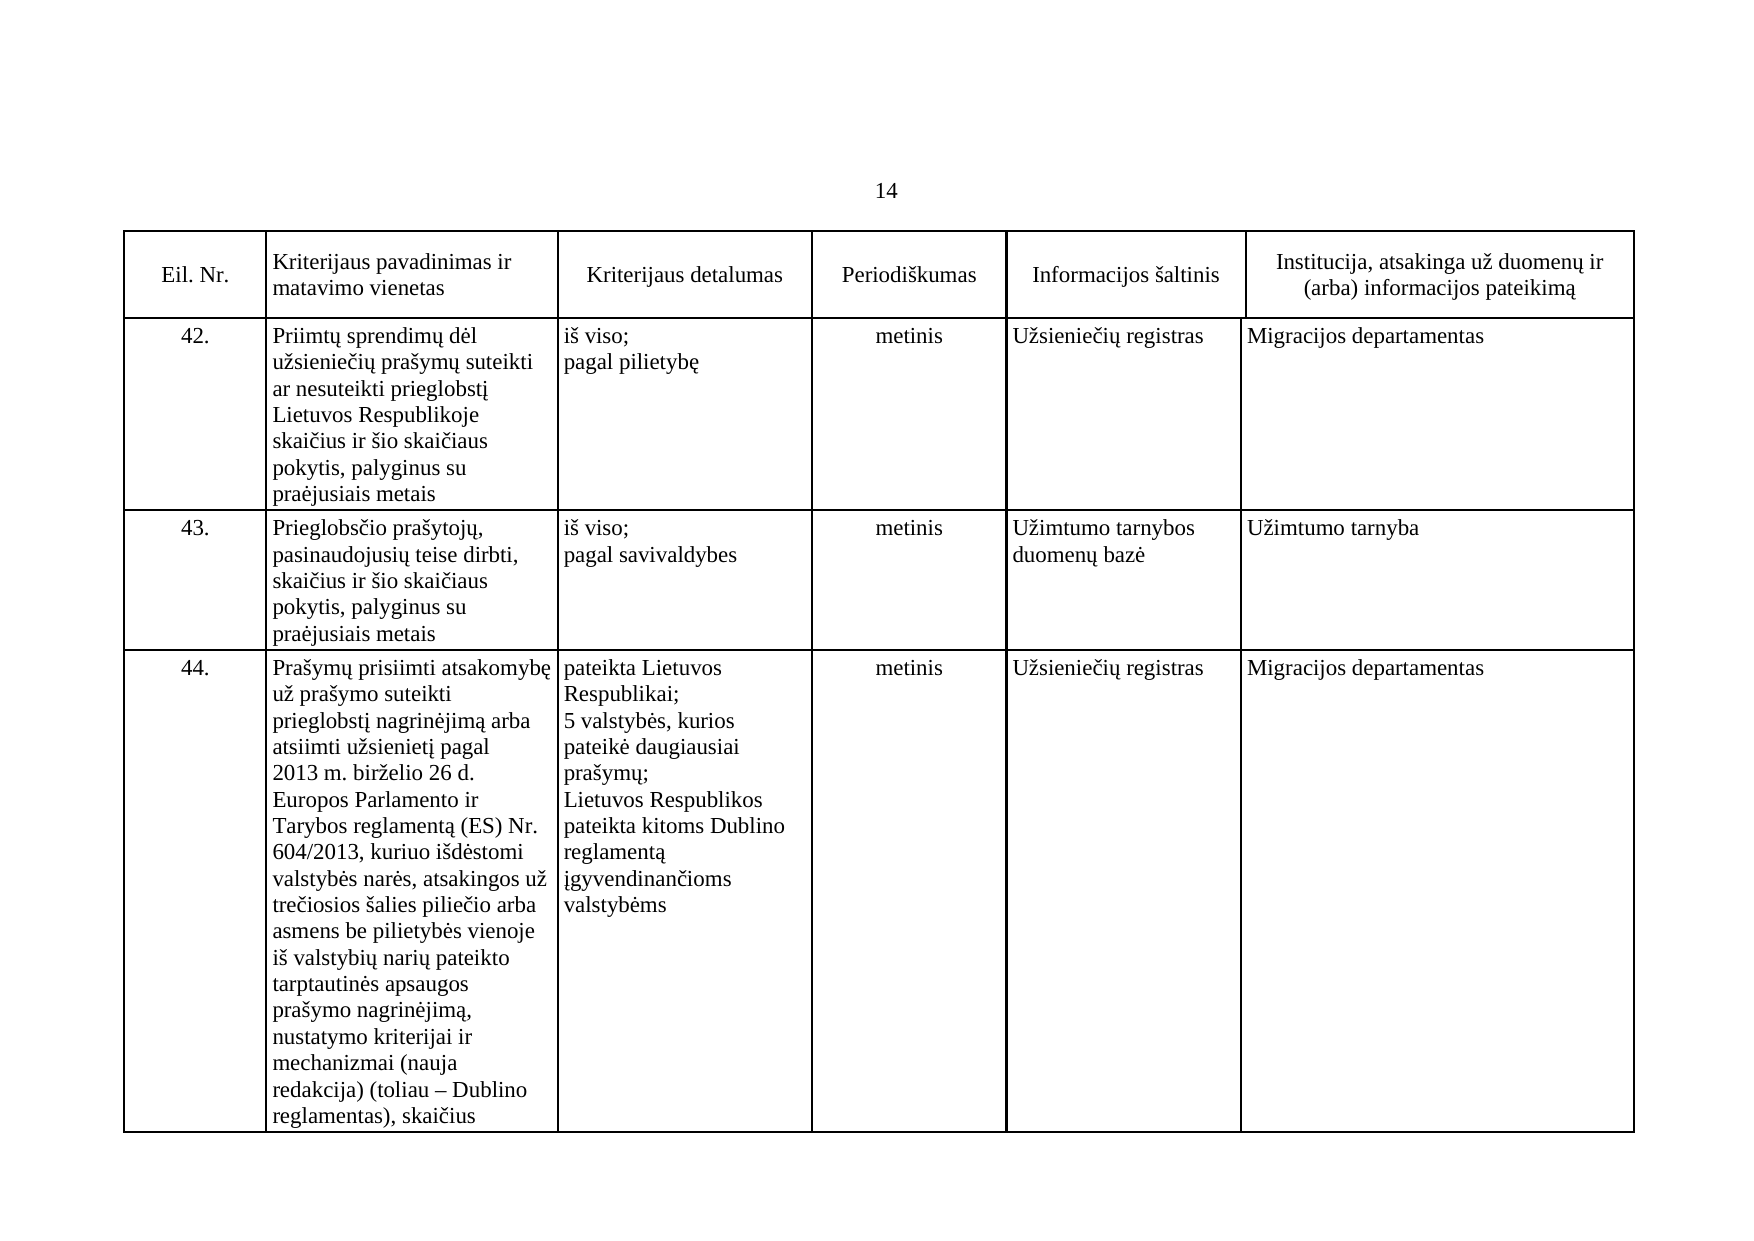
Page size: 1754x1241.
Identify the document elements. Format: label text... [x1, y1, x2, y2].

table_cell iš viso; pagal savivaldybes [559, 511, 811, 649]
table_cell Prašymų prisiimti atsakomybę už prašymo suteikti prieglobstį nagrinėjimą arba atsiimti užsienietį pagal 2013 m. birželio 26 d. Europos Parlamento ir Tarybos reglamentą (ES) Nr. 604/2013, kuriuo išdėstomi valstybės narės, atsakingos už trečiosios šalies piliečio arba asmens be pilietybės vienoje iš valstybių narių pateikto tarptautinės apsaugos prašymo nagrinėjimą, nustatymo kriterijai ir mechanizmai (nauja redakcija) (toliau – Dublino reglamentas), skaičius [267, 651, 557, 1131]
table_cell Migracijos departamentas [1242, 651, 1633, 1131]
table_cell pateikta Lietuvos Respublikai; 5 valstybės, kurios pateikė daugiausiai prašymų; Lietuvos Respublikos pateikta kitoms Dublino reglamentą įgyvendinančioms valstybėms [559, 651, 811, 1131]
table_cell Užimtumo tarnybos duomenų bazė [1008, 511, 1240, 649]
table_header Institucija, atsakinga už duomenų ir (arba) informacijos pateikimą [1247, 232, 1633, 317]
table_header Kriterijaus detalumas [559, 232, 811, 317]
table_cell Prieglobsčio prašytojų, pasinaudojusių teise dirbti, skaičius ir šio skaičiaus pokytis, palyginus su praėjusiais metais [267, 511, 557, 649]
table_cell 44. [125, 651, 265, 1131]
table_header Eil. Nr. [125, 232, 265, 317]
table_cell iš viso; pagal pilietybę [559, 319, 811, 509]
table_cell 42. [125, 319, 265, 509]
table_cell Migracijos departamentas [1242, 319, 1633, 509]
table_header Periodiškumas [813, 232, 1005, 317]
table_cell metinis [813, 511, 1005, 649]
table_header Informacijos šaltinis [1008, 232, 1245, 317]
table_cell Priimtų sprendimų dėl užsieniečių prašymų suteikti ar nesuteikti prieglobstį Lietuvos Respublikoje skaičius ir šio skaičiaus pokytis, palyginus su praėjusiais metais [267, 319, 557, 509]
table_header Kriterijaus pavadinimas ir matavimo vienetas [267, 232, 557, 317]
table_cell metinis [813, 319, 1005, 509]
table_cell Užsieniečių registras [1008, 319, 1240, 509]
table_cell Užsieniečių registras [1008, 651, 1240, 1131]
table_cell 43. [125, 511, 265, 649]
table_cell Užimtumo tarnyba [1242, 511, 1633, 649]
table_cell metinis [813, 651, 1005, 1131]
